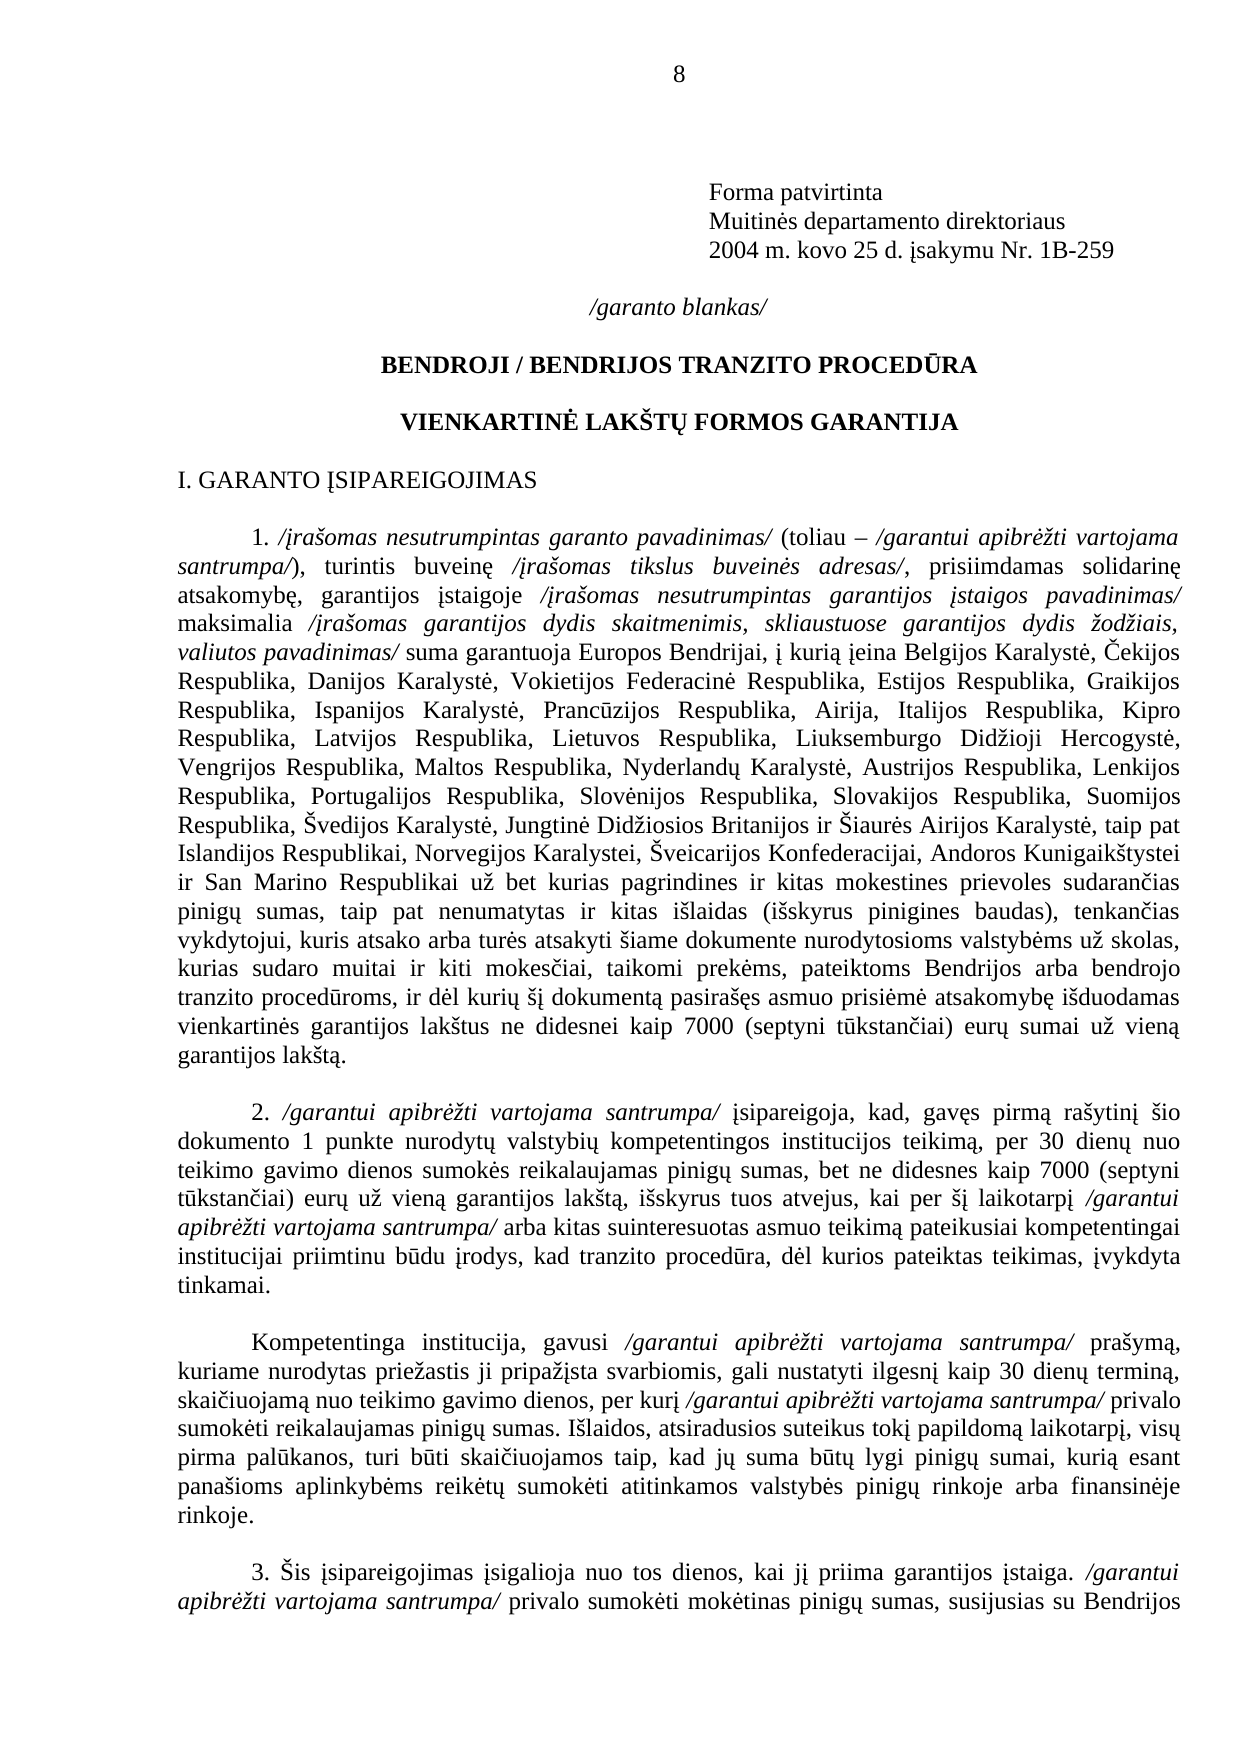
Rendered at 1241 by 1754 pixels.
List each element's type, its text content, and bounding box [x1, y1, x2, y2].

text /garanto blankas/ [177, 292, 1181, 321]
text 3. Šis įsipareigojimas įsigalioja nuo tos dienos, kai jį priima garantijos įstaiga. /garantui apibrėžti vartojama santrumpa/ privalo sumokėti mokėtinas pinigų sumas, susijusias su Bendrijos [177, 1557, 1181, 1615]
text Kompetentinga institucija, gavusi /garantui apibrėžti vartojama santrumpa/ prašymą, kuriame nurodytas priežastis ji pripažįsta svarbiomis, gali nustatyti ilgesnį kaip 30 dienų terminą, skaičiuojamą nuo teikimo gavimo dienos, per kurį /garantui apibrėžti vartojama santrumpa/ privalo sumokėti reikalaujamas pinigų sumas. Išlaidos, atsiradusios suteikus tokį papildomą laikotarpį, visų pirma palūkanos, turi būti skaičiuojamos taip, kad jų suma būtų lygi pinigų sumai, kurią esant panašioms aplinkybėms reikėtų sumokėti atitinkamos valstybės pinigų rinkoje arba finansinėje rinkoje. [177, 1327, 1181, 1528]
text Muitinės departamento direktoriaus [177, 206, 1181, 235]
text BENDROJI / BENDRIJOS TRANZITO PROCEDŪRA [177, 350, 1181, 378]
text VIENKARTINĖ LAKŠTŲ FORMOS GARANTIJA [177, 407, 1181, 436]
text I. GARANTO ĮSIPAREIGOJIMAS [177, 465, 1181, 493]
text 2. /garantui apibrėžti vartojama santrumpa/ įsipareigoja, kad, gavęs pirmą rašytinį šio dokumento 1 punkte nurodytų valstybių kompetentingos institucijos teikimą, per 30 dienų nuo teikimo gavimo dienos sumokės reikalaujamas pinigų sumas, bet ne didesnes kaip 7000 (septyni tūkstančiai) eurų už vieną garantijos lakštą, išskyrus tuos atvejus, kai per šį laikotarpį /garantui apibrėžti vartojama santrumpa/ arba kitas suinteresuotas asmuo teikimą pateikusiai kompetentingai institucijai priimtinu būdu įrodys, kad tranzito procedūra, dėl kurios pateiktas teikimas, įvykdyta tinkamai. [177, 1097, 1181, 1298]
text 1. /įrašomas nesutrumpintas garanto pavadinimas/ (toliau – /garantui apibrėžti vartojama santrumpa/), turintis buveinę /įrašomas tikslus buveinės adresas/, prisiimdamas solidarinę atsakomybę, garantijos įstaigoje /įrašomas nesutrumpintas garantijos įstaigos pavadinimas/ maksimalia /įrašomas garantijos dydis skaitmenimis, skliaustuose garantijos dydis žodžiais, valiutos pavadinimas/ suma garantuoja Europos Bendrijai, į kurią įeina Belgijos Karalystė, Čekijos Respublika, Danijos Karalystė, Vokietijos Federacinė Respublika, Estijos Respublika, Graikijos Respublika, Ispanijos Karalystė, Prancūzijos Respublika, Airija, Italijos Respublika, Kipro Respublika, Latvijos Respublika, Lietuvos Respublika, Liuksemburgo Didžioji Hercogystė, Vengrijos Respublika, Maltos Respublika, Nyderlandų Karalystė, Austrijos Respublika, Lenkijos Respublika, Portugalijos Respublika, Slovėnijos Respublika, Slovakijos Respublika, Suomijos Respublika, Švedijos Karalystė, Jungtinė Didžiosios Britanijos ir Šiaurės Airijos Karalystė, taip pat Islandijos Respublikai, Norvegijos Karalystei, Šveicarijos Konfederacijai, Andoros Kunigaikštystei ir San Marino Respublikai už bet kurias pagrindines ir kitas mokestines prievoles sudarančias pinigų sumas, taip pat nenumatytas ir kitas išlaidas (išskyrus pinigines baudas), tenkančias vykdytojui, kuris atsako arba turės atsakyti šiame dokumente nurodytosioms valstybėms už skolas, kurias sudaro muitai ir kiti mokesčiai, taikomi prekėms, pateiktoms Bendrijos arba bendrojo tranzito procedūroms, ir dėl kurių šį dokumentą pasirašęs asmuo prisiėmė atsakomybę išduodamas vienkartinės garantijos lakštus ne didesnei kaip 7000 (septyni tūkstančiai) eurų sumai už vieną garantijos lakštą. [177, 522, 1181, 1068]
text Forma patvirtinta [177, 177, 1181, 206]
text 2004 m. kovo 25 d. įsakymu Nr. 1B-259 [177, 235, 1181, 263]
